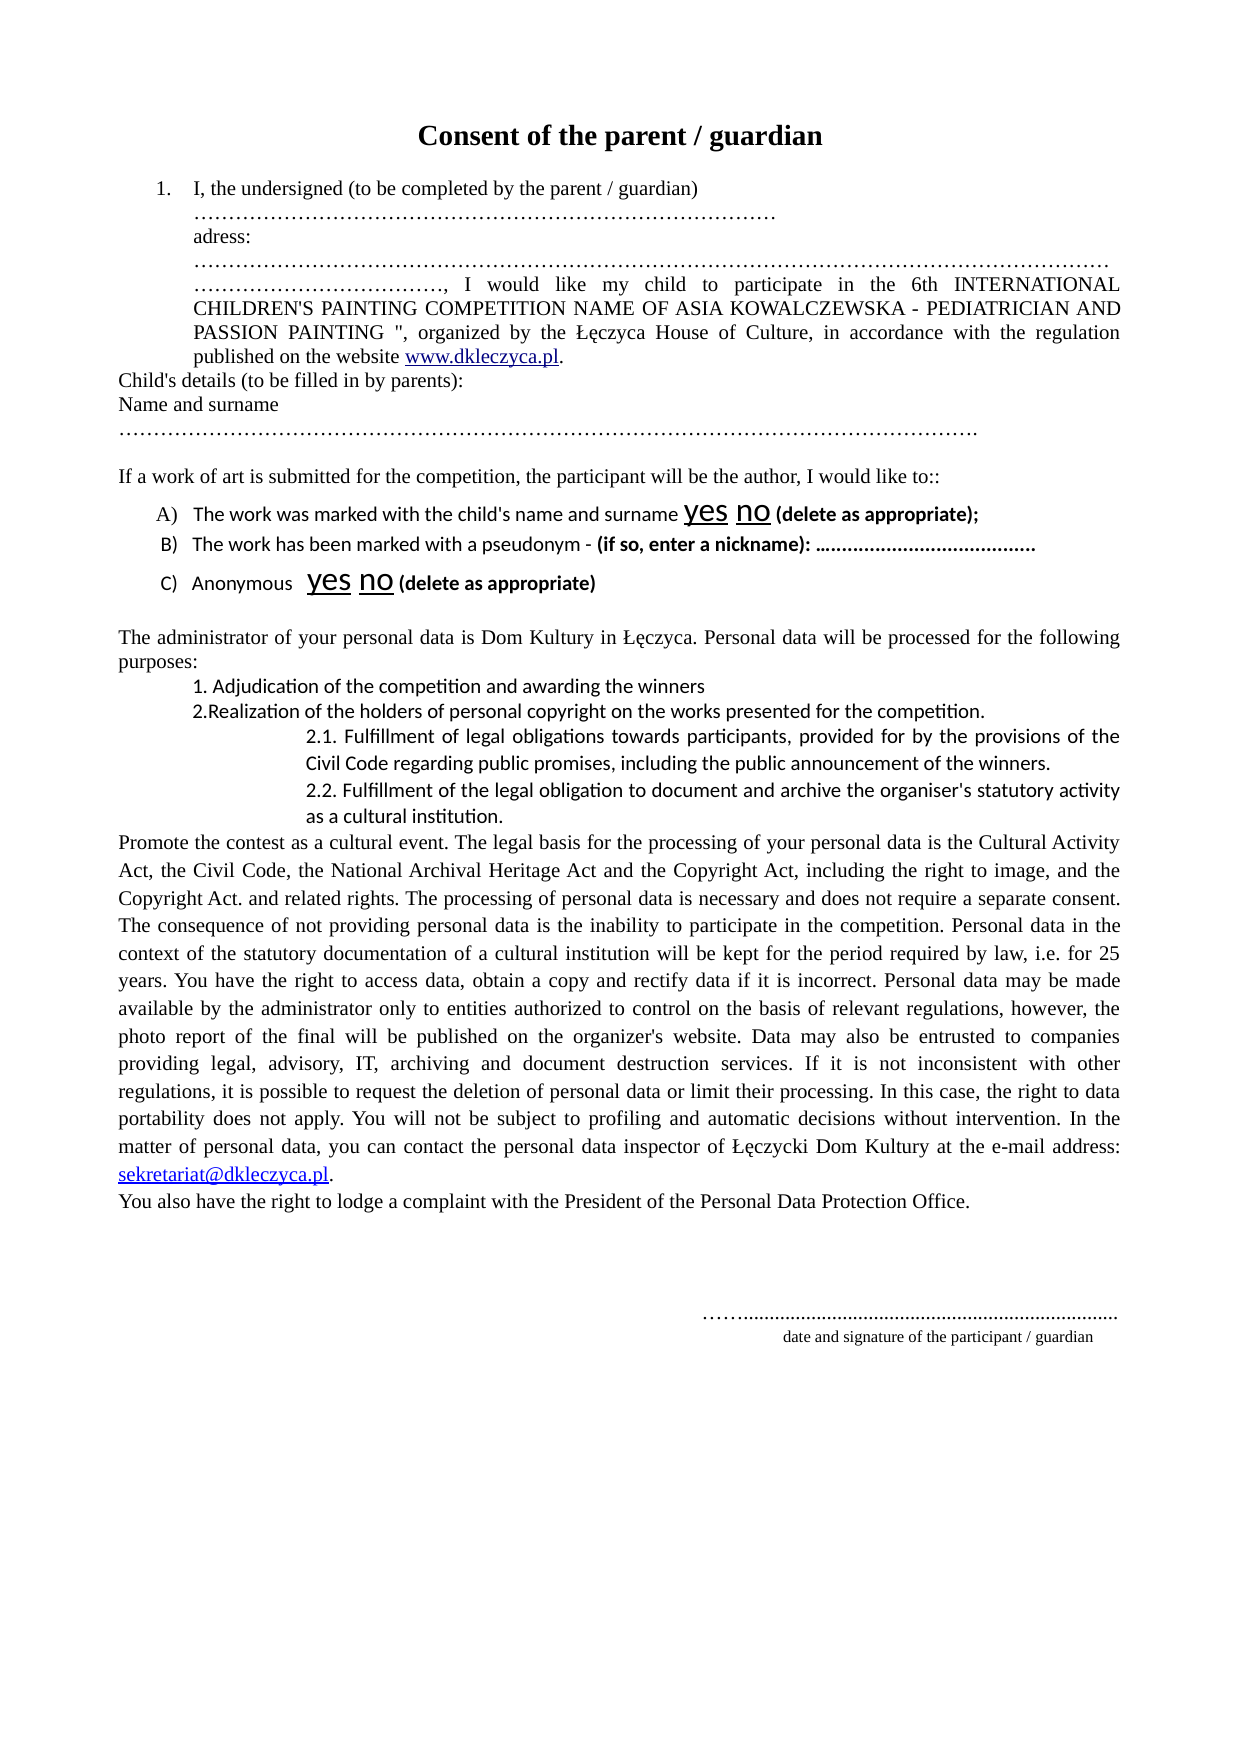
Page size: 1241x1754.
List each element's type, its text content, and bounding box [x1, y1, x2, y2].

text B) The work has been marked with a pseudonym - (if so, enter a nickname): …..................................... [118, 531, 1122, 557]
text If a work of art is submitted for the competition, the participant will be the author, I would like to:: [118, 464, 1122, 488]
list I, the undersigned (to be completed by the parent / guardian) [156, 176, 1122, 200]
text Promote the contest as a cultural event. The legal basis for the processing of your personal data is the Cultural Activity Act, the Civil Code, the National Archival Heritage Act and the Copyright Act, including the right to image, and the Copyright Act. and related rights. The processing of personal data is necessary and does not require a separate consent. The consequence of not providing personal data is the inability to participate in the competition. Personal data in the context of the statutory documentation of a cultural institution will be kept for the period required by law, i.e. for 25 years. You have the right to access data, obtain a copy and rectify data if it is incorrect. Personal data may be made available by the administrator only to entities authorized to control on the basis of relevant regulations, however, the photo report of the final will be published on the organizer's website. Data may also be entrusted to companies providing legal, advisory, IT, archiving and document destruction services. If it is not inconsistent with other regulations, it is possible to request the deletion of personal data or limit their processing. In this case, the right to data portability does not apply. You will not be subject to profiling and automatic decisions without intervention. In the matter of personal data, you can contact the personal data inspector of Łęczycki Dom Kultury at the e-mail address: sekretariat@dkleczyca.pl. [118, 830, 1122, 1186]
text Name and surname [118, 392, 1122, 416]
text ……………………………………………………………………………………………………………. [118, 416, 1122, 440]
list 2.2. Fulfillment of the legal obligation to document and archive the organiser's statutory activity as a cultural institution. [268, 777, 1122, 829]
list ………………………………………………………………………… [156, 200, 1122, 224]
list 2.1. Fulfillment of legal obligations towards participants, provided for by the provisions of the Civil Code regarding public promises, including the public announcement of the winners. [268, 724, 1122, 776]
list adress: ……………………………………………………………………………………………………………………………………………………, I would like my child to participate in the 6th INTERNATIONAL CHILDREN'S PAINTING COMPETITION NAME OF ASIA KOWALCZEWSKA - PEDIATRICIAN AND PASSION PAINTING ", organized by the Łęczyca House of Culture, in accordance with the regulation published on the website www.dkleczyca.pl. [156, 224, 1122, 368]
list The work was marked with the child's name and surname yes no (delete as appropriate); [156, 488, 1122, 529]
text The administrator of your personal data is Dom Kultury in Łęczyca. Personal data will be processed for the following purposes: 1. Adjudication of the competition and awarding the winners [118, 625, 1122, 698]
text You also have the right to lodge a complaint with the President of the Personal Data Protection Office. [118, 1189, 1122, 1213]
text C) Anonymous yes no (delete as appropriate) [118, 558, 1122, 599]
text date and signature of the participant / guardian [118, 1327, 1122, 1346]
text Consent of the parent / guardian [118, 118, 1122, 152]
text Child's details (to be filled in by parents): [118, 368, 1122, 392]
text 2.Realization of the holders of personal copyright on the works presented for the competition. [118, 698, 1122, 724]
text ……........................................................................ [118, 1299, 1122, 1324]
